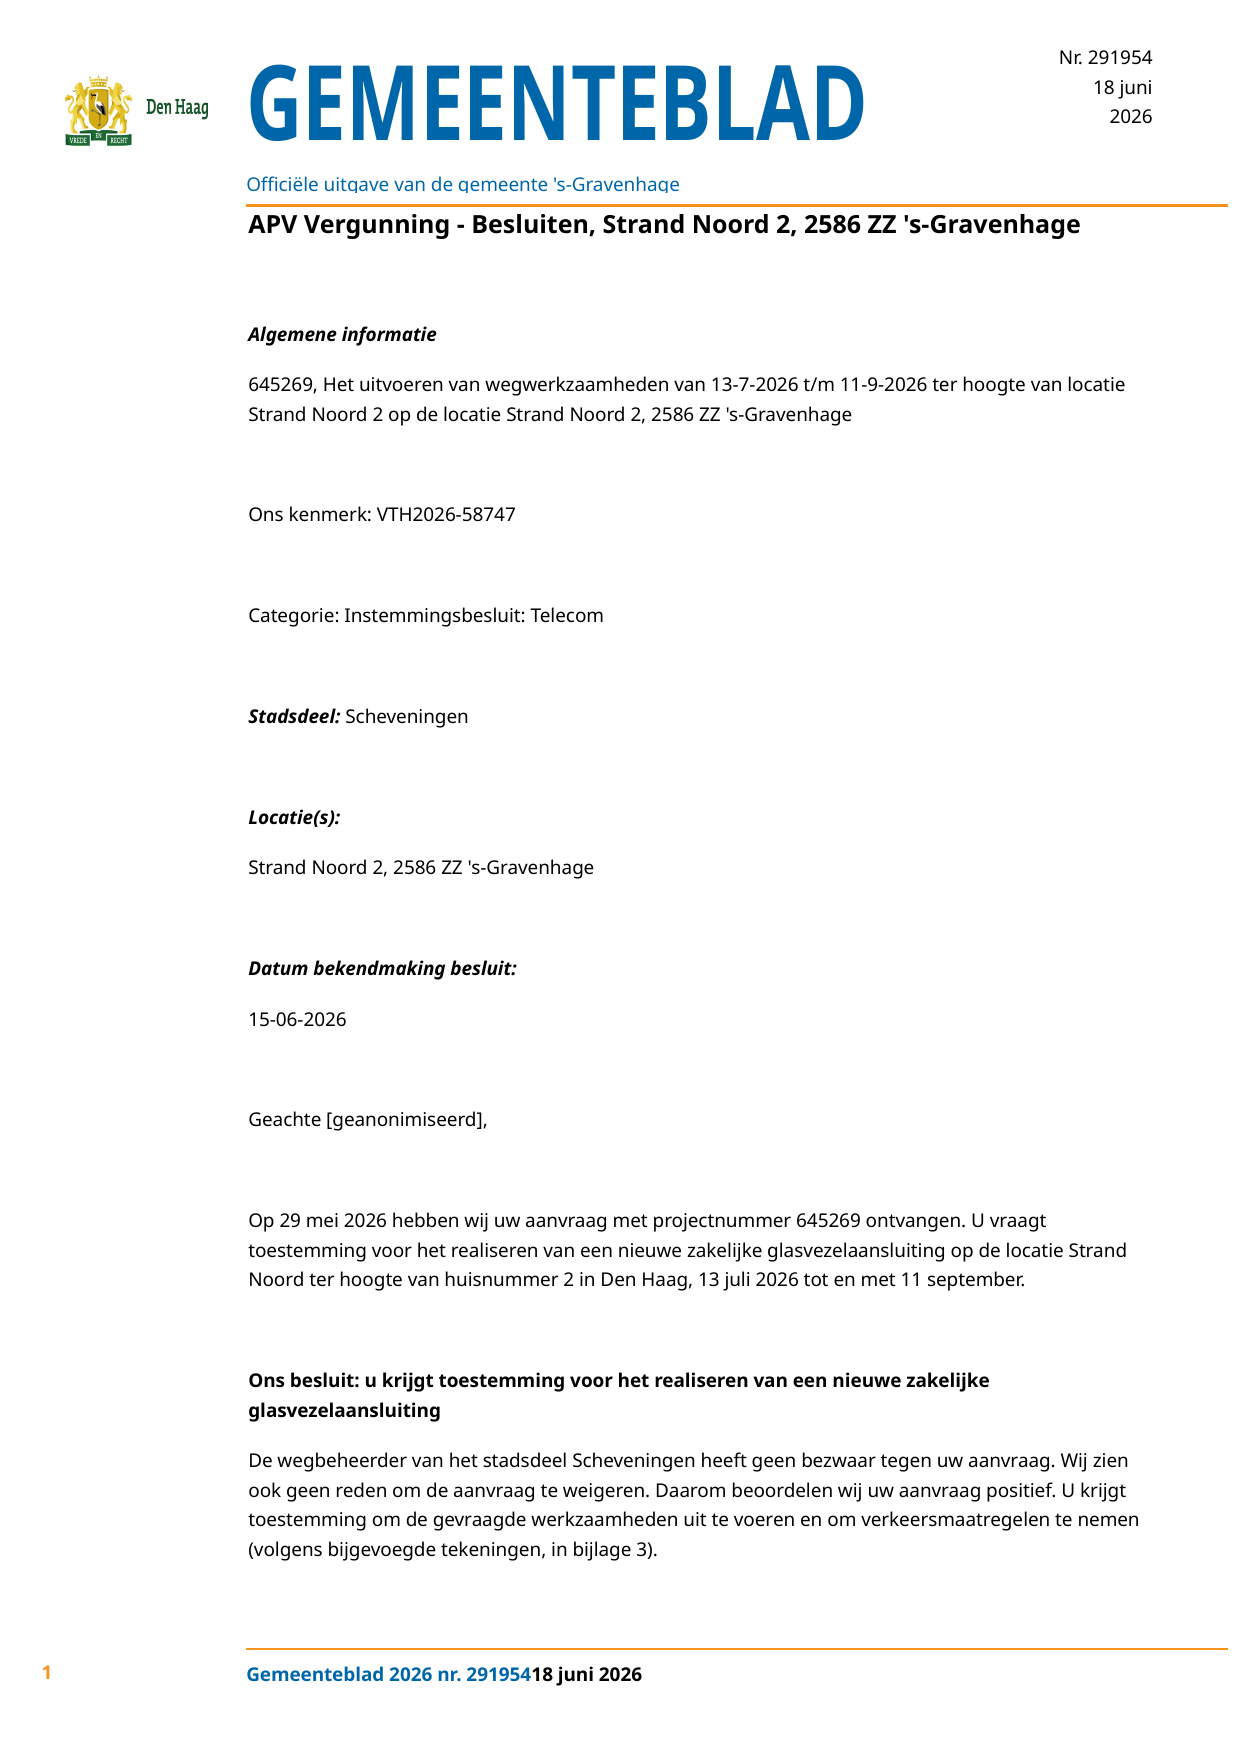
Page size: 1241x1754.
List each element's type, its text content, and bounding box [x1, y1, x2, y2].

text De wegbeheerder van het stadsdeel Scheveningen heeft geen bezwaar tegen uw aanvraag. Wij zien ook geen reden om de aanvraag te weigeren. Daarom beoordelen wij uw aanvraag positief. U krijgt toestemming om de gevraagde werkzaamheden uit te voeren en om verkeersmaatregelen te nemen (volgens bijgevoegde tekeningen, in bijlage 3). [248, 1447, 1152, 1562]
text Strand Noord 2, 2586 ZZ 's-Gravenhage [248, 854, 1152, 880]
text Ons besluit: u krijgt toestemming voor het realiseren van een nieuwe zakelijke glasvezelaansluiting [248, 1367, 1152, 1423]
text Algemene informatie [248, 321, 1152, 346]
text 645269, Het uitvoeren van wegwerkzaamheden van 13-7-2026 t/m 11-9-2026 ter hoogte van locatie Strand Noord 2 op de locatie Strand Noord 2, 2586 ZZ 's-Gravenhage [248, 371, 1152, 426]
text 15-06-2026 [248, 1006, 1152, 1031]
text Categorie: Instemmingsbesluit: Telecom [248, 602, 1152, 628]
text Geachte [geanonimiseerd], [248, 1107, 1152, 1132]
text APV Vergunning - Besluiten, Strand Noord 2, 2586 ZZ 's-Gravenhage [248, 207, 1152, 241]
text Ons kenmerk: VTH2026-58747 [248, 502, 1152, 527]
text Stadsdeel: Scheveningen [248, 703, 1152, 729]
text Datum bekendmaking besluit: [248, 955, 1152, 981]
picture [41, 47, 231, 172]
text Locatie(s): [248, 804, 1152, 830]
text Op 29 mei 2026 hebben wij uw aanvraag met projectnummer 645269 ontvangen. U vraagt toestemming voor het realiseren van een nieuwe zakelijke glasvezelaansluiting op de locatie Strand Noord ter hoogte van huisnummer 2 in Den Haag, 13 juli 2026 tot en met 11 september. [248, 1207, 1152, 1292]
